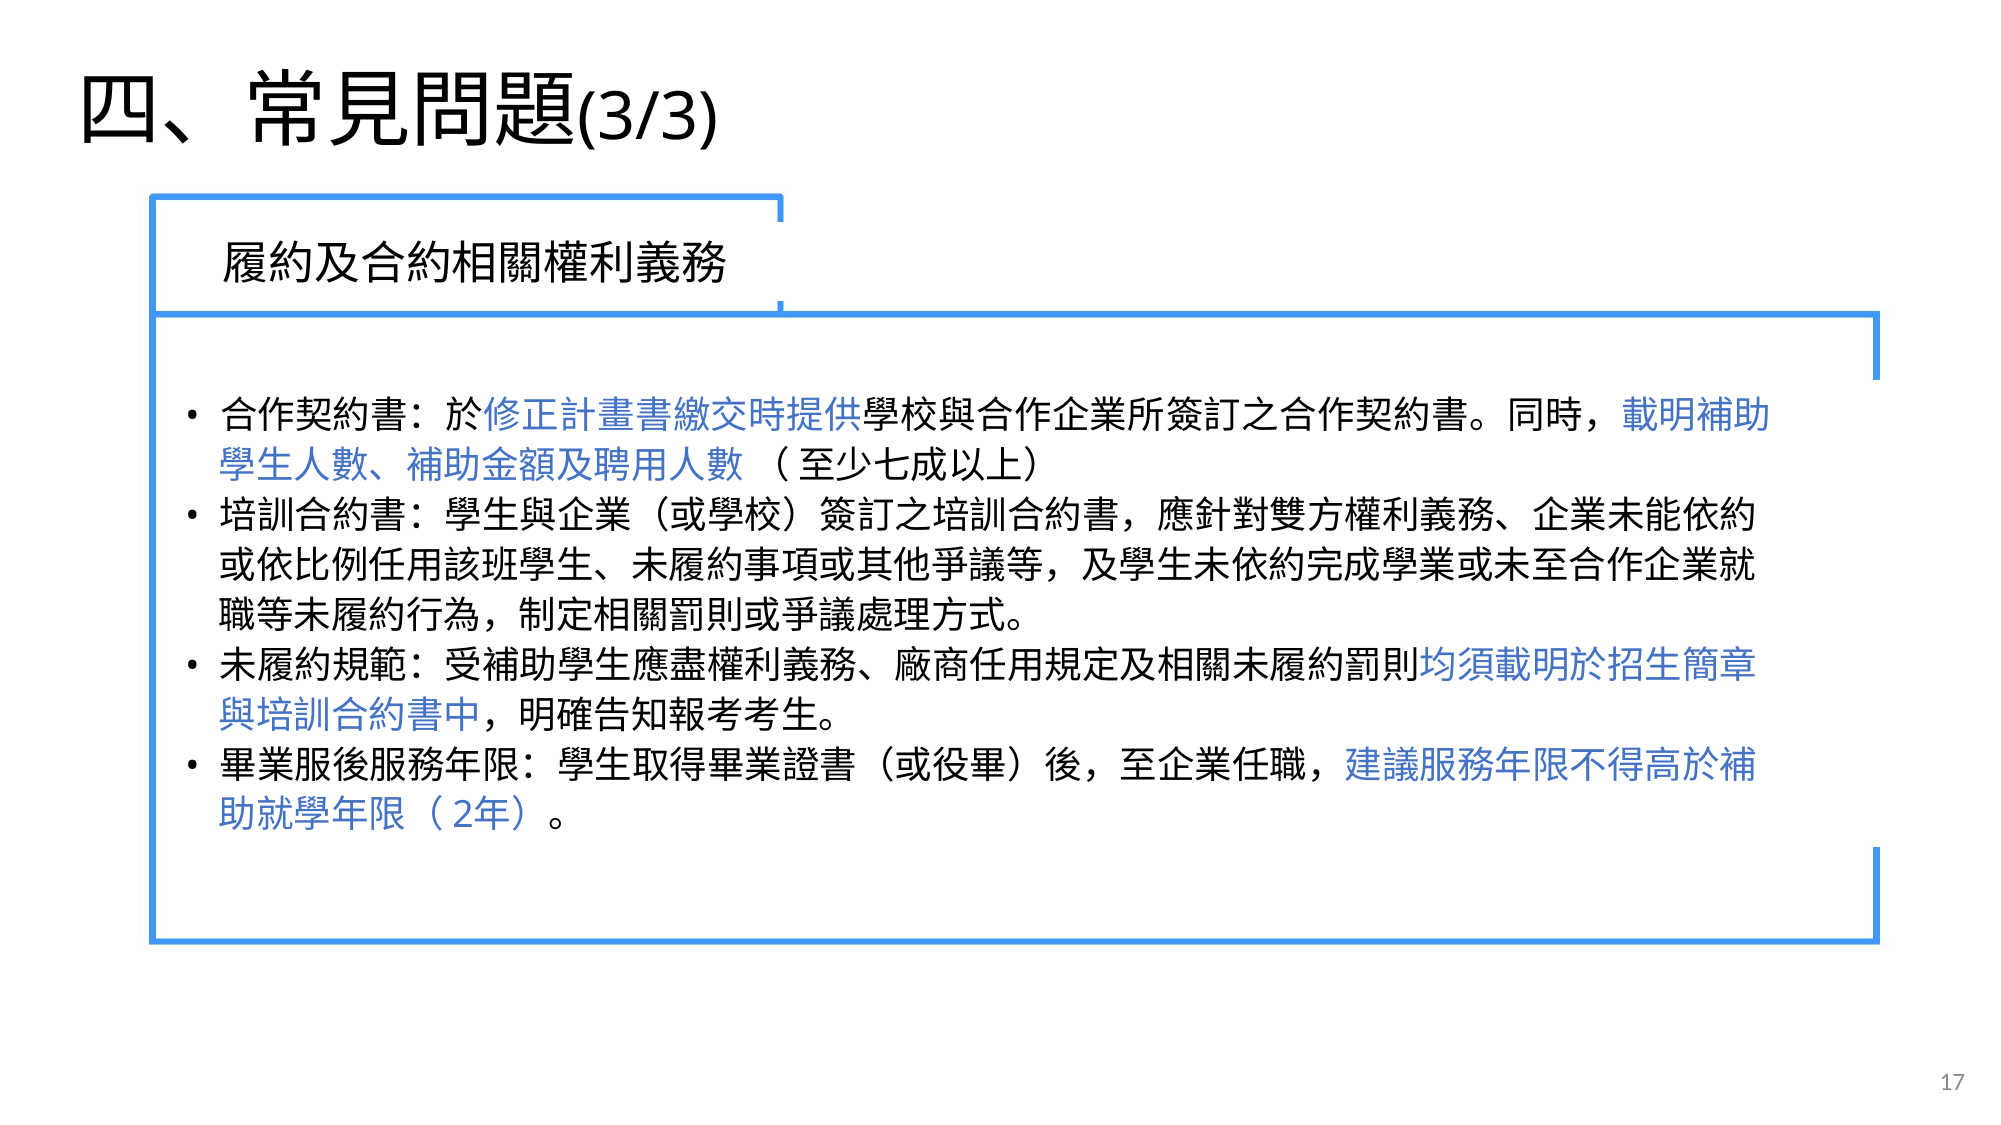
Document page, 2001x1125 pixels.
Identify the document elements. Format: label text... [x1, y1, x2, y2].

text 履約及合約相關權利義務 [222, 231, 783, 292]
text • 培訓合約書：學生與企業（或學校）簽訂之培訓合約書，應針對雙方權利義務、企業未能依約 [185, 489, 1991, 538]
text • 未履約規範：受補助學生應盡權利義務、廠商任用規定及相關未履約罰則均須載明於招生簡章 [185, 638, 1991, 688]
text 17 [1939, 1066, 1984, 1097]
text • 畢業服後服務年限：學生取得畢業證書（或役畢）後，至企業任職，建議服務年限不得高於補 [185, 738, 1991, 788]
text • 合作契約書：於修正計畫書繳交時提供學校與合作企業所簽訂之合作契約書。同時，載明補助 [185, 389, 1991, 439]
text 四、常見問題(3/3) [77, 51, 828, 162]
text 助就學年限（ 2年）。 [219, 788, 1991, 838]
text 與培訓合約書中，明確告知報考考生。 [219, 688, 1991, 738]
picture [0, 0, 2001, 1125]
text 或依比例任用該班學生、未履約事項或其他爭議等，及學生未依約完成學業或未至合作企業就 [219, 538, 1991, 588]
text 職等未履約行為，制定相關罰則或爭議處理方式。 [219, 588, 1991, 638]
text 學生人數、補助金額及聘用人數 （ 至少七成以上） [219, 439, 1991, 489]
